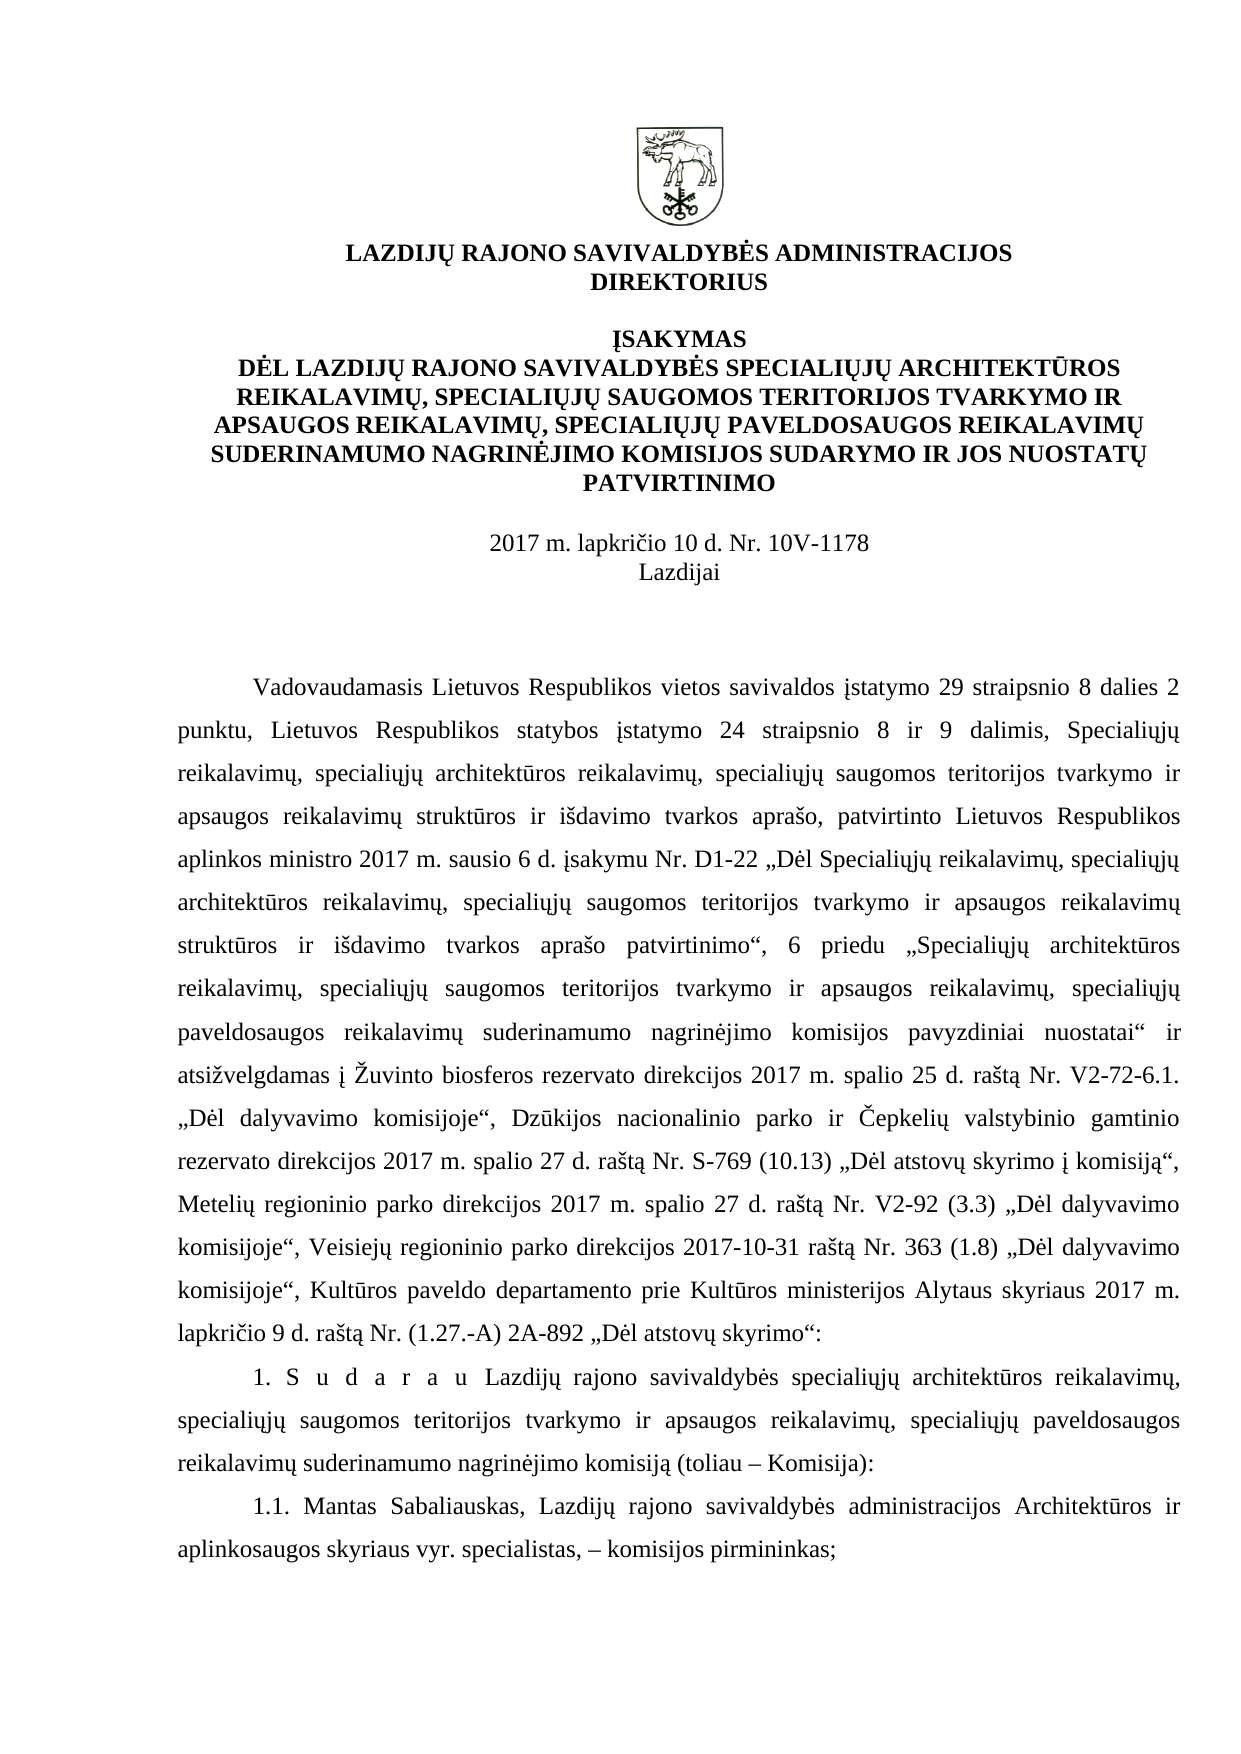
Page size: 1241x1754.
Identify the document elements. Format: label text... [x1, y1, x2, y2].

text 2017 m. lapkričio 10 d. Nr. 10V-1178 [177, 528, 1181, 557]
text Vadovaudamasis Lietuvos Respublikos vietos savivaldos įstatymo 29 straipsnio 8 dalies 2 punktu, Lietuvos Respublikos statybos įstatymo 24 straipsnio 8 ir 9 dalimis, Specialiųjų reikalavimų, specialiųjų architektūros reikalavimų, specialiųjų saugomos teritorijos tvarkymo ir apsaugos reikalavimų struktūros ir išdavimo tvarkos aprašo, patvirtinto Lietuvos Respublikos aplinkos ministro 2017 m. sausio 6 d. įsakymu Nr. D1-22 „Dėl Specialiųjų reikalavimų, specialiųjų architektūros reikalavimų, specialiųjų saugomos teritorijos tvarkymo ir apsaugos reikalavimų struktūros ir išdavimo tvarkos aprašo patvirtinimo“, 6 priedu „Specialiųjų architektūros reikalavimų, specialiųjų saugomos teritorijos tvarkymo ir apsaugos reikalavimų, specialiųjų paveldosaugos reikalavimų suderinamumo nagrinėjimo komisijos pavyzdiniai nuostatai“ ir atsižvelgdamas į Žuvinto biosferos rezervato direkcijos 2017 m. spalio 25 d. raštą Nr. V2-72-6.1. „Dėl dalyvavimo komisijoje“, Dzūkijos nacionalinio parko ir Čepkelių valstybinio gamtinio rezervato direkcijos 2017 m. spalio 27 d. raštą Nr. S-769 (10.13) „Dėl atstovų skyrimo į komisiją“, Metelių regioninio parko direkcijos 2017 m. spalio 27 d. raštą Nr. V2-92 (3.3) „Dėl dalyvavimo komisijoje“, Veisiejų regioninio parko direkcijos 2017-10-31 raštą Nr. 363 (1.8) „Dėl dalyvavimo komisijoje“, Kultūros paveldo departamento prie Kultūros ministerijos Alytaus skyriaus 2017 m. lapkričio 9 d. raštą Nr. (1.27.-A) 2A-892 „Dėl atstovų skyrimo“: [177, 672, 1181, 1347]
text Dėl LAZDIJŲ rajono savivaldybės SPECIALIŲJŲ ARCHITEKTŪROS REIKALAVIMŲ, SPECIALIŲJŲ SAUGOMOS TERITORIJOS TVARKYMO IR APSAUGOS REIKALAVIMŲ, SPECIALIŲJŲ PAVELDOSAUGOS REIKALAVIMŲ SUDERINAMUMO NAGRINĖJIMO KOMISIJOS SUDARYMO IR JOS NUOSTATŲ PATVIRTINIMO [177, 353, 1181, 497]
text LAZDIJŲ RAJONO SAVIVALDYBĖS ADMINISTRACIJOS [177, 238, 1181, 267]
text 1.1. Mantas Sabaliauskas, Lazdijų rajono savivaldybės administracijos Architektūros ir aplinkosaugos skyriaus vyr. specialistas, – komisijos pirmininkas; [177, 1491, 1181, 1563]
text 1. S u d a r a u Lazdijų rajono savivaldybės specialiųjų architektūros reikalavimų, specialiųjų saugomos teritorijos tvarkymo ir apsaugos reikalavimų, specialiųjų paveldosaugos reikalavimų suderinamumo nagrinėjimo komisiją (toliau – Komisija): [177, 1362, 1181, 1477]
text Lazdijai [177, 557, 1181, 585]
text ĮSAKYMAS [177, 324, 1181, 353]
text DIREKTORIUS [177, 267, 1181, 296]
